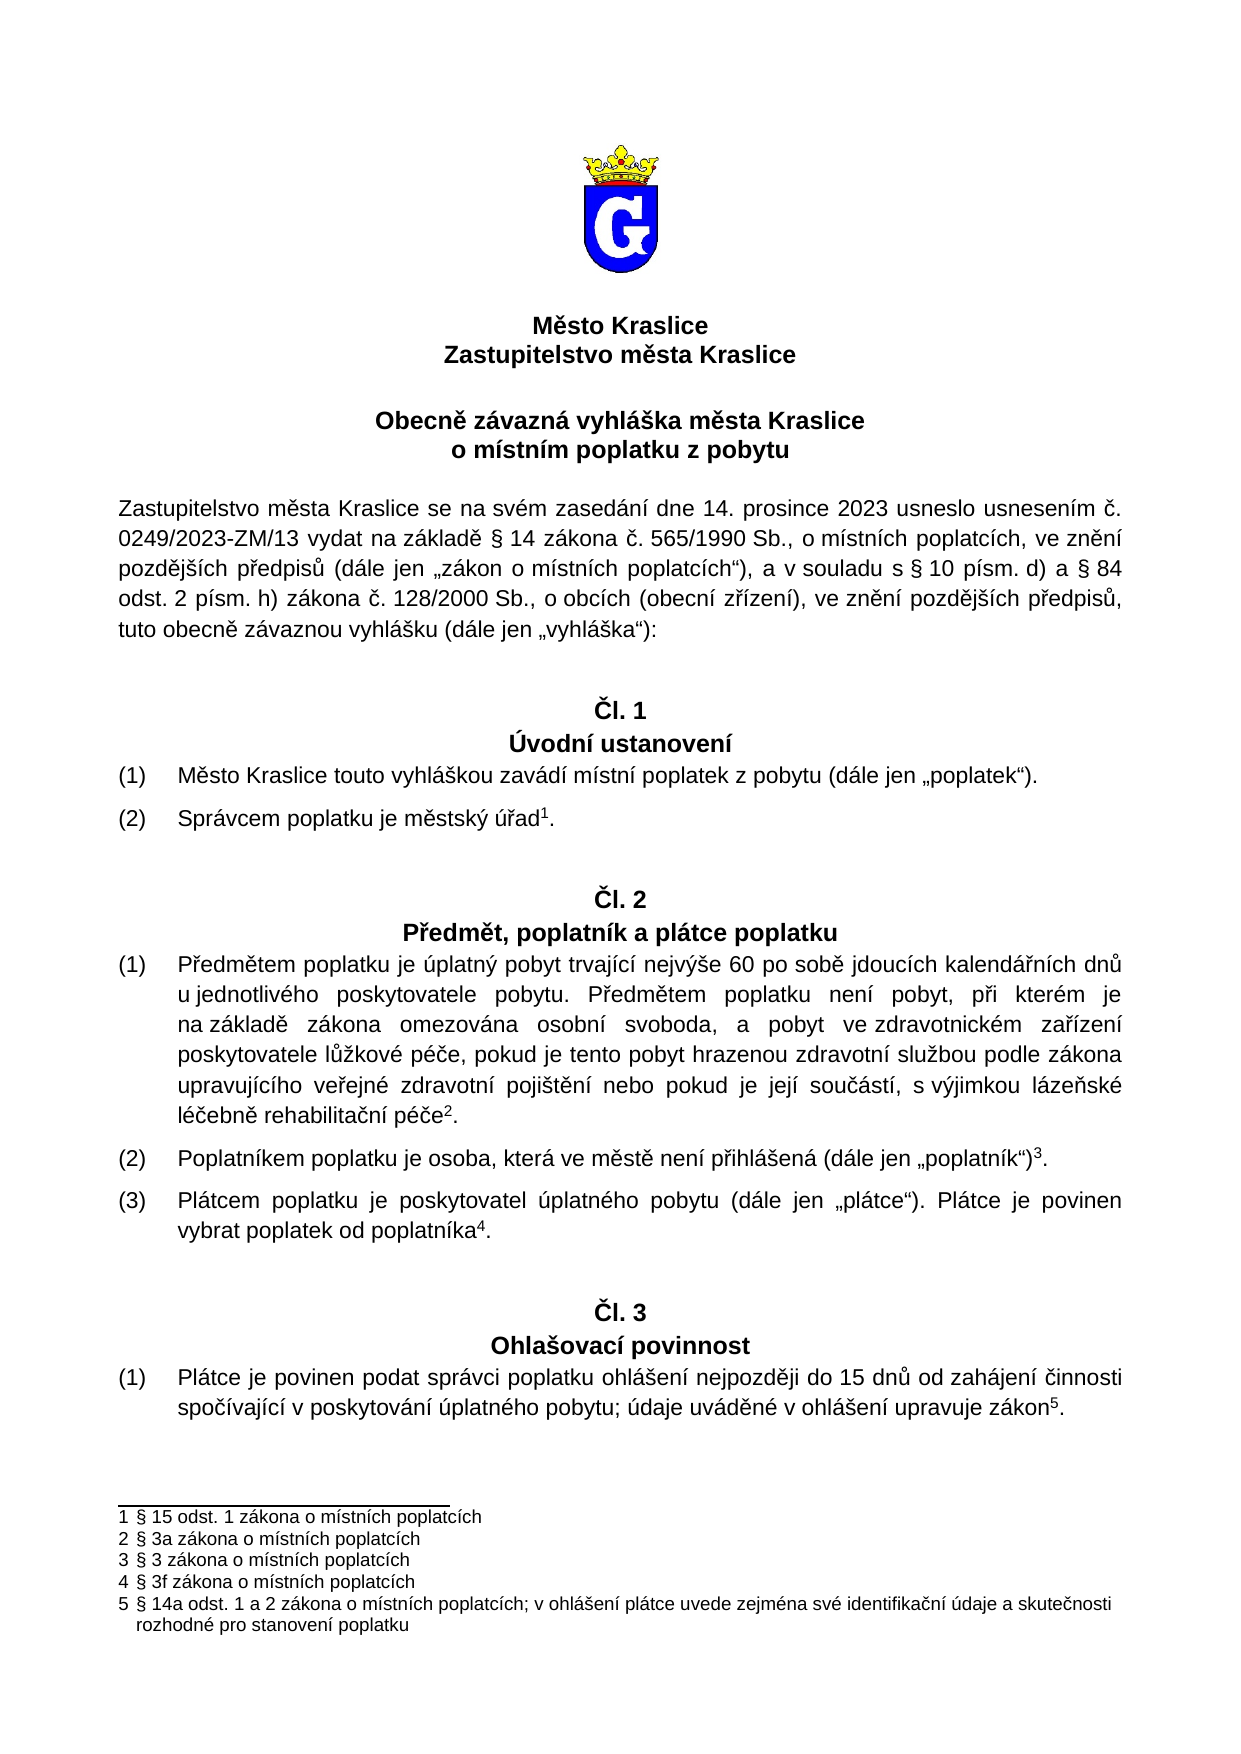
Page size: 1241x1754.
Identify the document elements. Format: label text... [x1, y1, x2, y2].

list § 3a zákona o místních poplatcích [118, 1528, 1122, 1549]
list § 3 zákona o místních poplatcích [118, 1549, 1122, 1571]
text Zastupitelstvo města Kraslice se na svém zasedání dne 14. prosince 2023 usneslo usnesením č. 0249/2023-ZM/13 vydat na základě § 14 zákona č. 565/1990 Sb., o místních poplatcích, ve znění pozdějších předpisů (dále jen „zákon o místních poplatcích“), a v souladu s § 10 písm. d) a § 84 odst. 2 písm. h) zákona č. 128/2000 Sb., o obcích (obecní zřízení), ve znění pozdějších předpisů, tuto obecně závaznou vyhlášku (dále jen „vyhláška“): [118, 495, 1122, 642]
list § 15 odst. 1 zákona o místních poplatcích [118, 1506, 1122, 1528]
list Město Kraslice touto vyhláškou zavádí místní poplatek z pobytu (dále jen „poplatek“). [118, 762, 1122, 788]
subtitle Čl. 1 Úvodní ustanovení [118, 696, 1122, 758]
list Poplatníkem poplatku je osoba, která ve městě není přihlášená (dále jen „poplatník“). [118, 1144, 1122, 1171]
list Správcem poplatku je městský úřad. [118, 804, 1122, 831]
list Plátce je povinen podat správci poplatku ohlášení nejpozději do 15 dnů od zahájení činnosti spočívající v poskytování úplatného pobytu; údaje uváděné v ohlášení upravuje zákon. [118, 1364, 1122, 1420]
list § 14a odst. 1 a 2 zákona o místních poplatcích; v ohlášení plátce uvede zejména své identifikační údaje a skutečnosti rozhodné pro stanovení poplatku [118, 1592, 1122, 1635]
list Plátcem poplatku je poskytovatel úplatného pobytu (dále jen „plátce“). Plátce je povinen vybrat poplatek od poplatníka. [118, 1187, 1122, 1244]
subtitle Obecně závazná vyhláška města Kraslice o místním poplatku z pobytu [118, 406, 1122, 463]
subtitle Čl. 3 Ohlašovací povinnost [118, 1298, 1122, 1359]
subtitle Čl. 2 Předmět, poplatník a plátce poplatku [118, 885, 1122, 947]
text Město Kraslice Zastupitelstvo města Kraslice [118, 311, 1122, 369]
list § 3f zákona o místních poplatcích [118, 1571, 1122, 1592]
list Předmětem poplatku je úplatný pobyt trvající nejvýše 60 po sobě jdoucích kalendářních dnů u jednotlivého poskytovatele pobytu. Předmětem poplatku není pobyt, při kterém je na základě zákona omezována osobní svoboda, a pobyt ve zdravotnickém zařízení poskytovatele lůžkové péče, pokud je tento pobyt hrazenou zdravotní službou podle zákona upravujícího veřejné zdravotní pojištění nebo pokud je její součástí, s výjimkou lázeňské léčebně rehabilitační péče. [118, 951, 1122, 1128]
